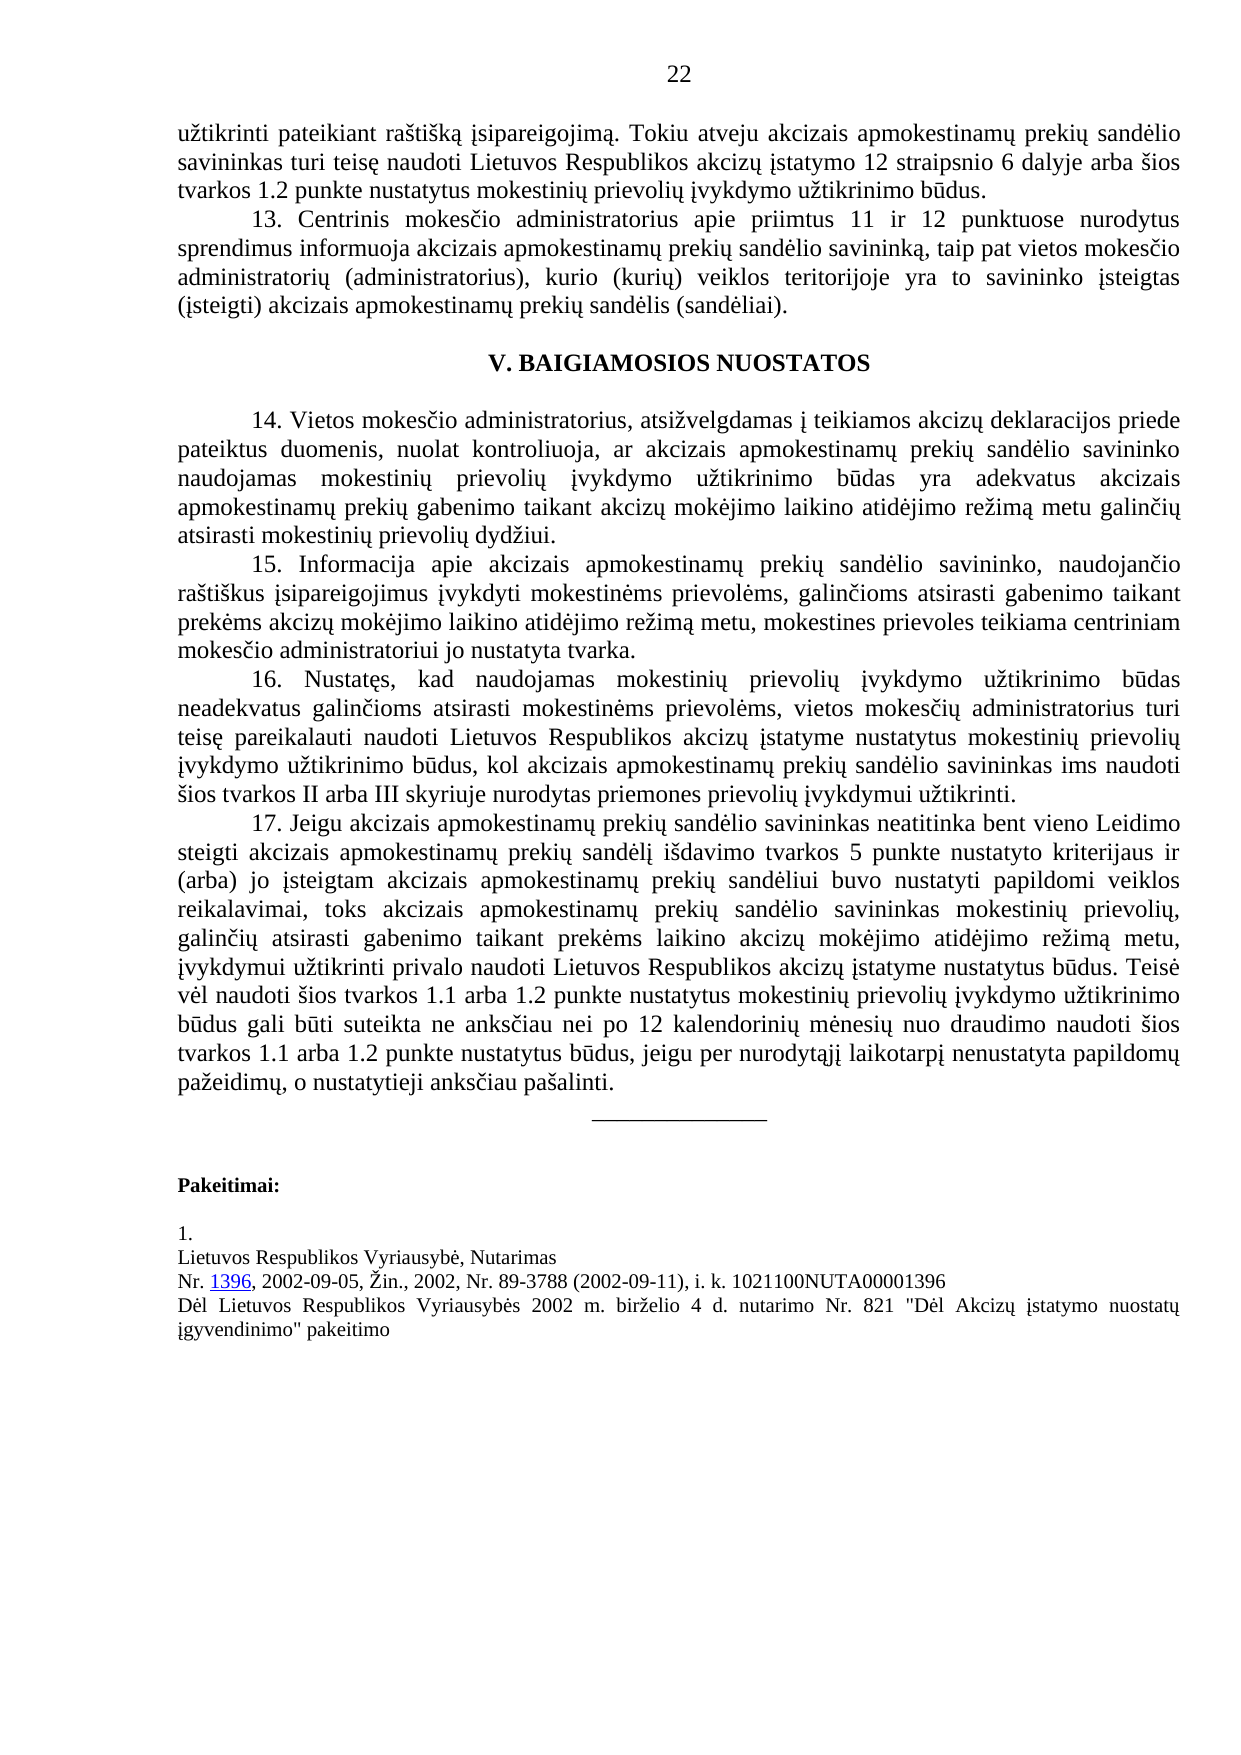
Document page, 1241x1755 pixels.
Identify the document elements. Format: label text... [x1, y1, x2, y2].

text užtikrinti pateikiant raštišką įsipareigojimą. Tokiu atveju akcizais apmokestinamų prekių sandėlio savininkas turi teisę naudoti Lietuvos Respublikos akcizų įstatymo 12 straipsnio 6 dalyje arba šios tvarkos 1.2 punkte nustatytus mokestinių prievolių įvykdymo užtikrinimo būdus. [177, 118, 1181, 204]
text Dėl Lietuvos Respublikos Vyriausybės 2002 m. birželio 4 d. nutarimo Nr. 821 "Dėl Akcizų įstatymo nuostatų įgyvendinimo" pakeitimo [177, 1293, 1181, 1341]
text Nr. 1396, 2002-09-05, Žin., 2002, Nr. 89-3788 (2002-09-11), i. k. 1021100NUTA00001396 [177, 1269, 1181, 1293]
text 15. Informacija apie akcizais apmokestinamų prekių sandėlio savininko, naudojančio raštiškus įsipareigojimus įvykdyti mokestinėms prievolėms, galinčioms atsirasti gabenimo taikant prekėms akcizų mokėjimo laikino atidėjimo režimą metu, mokestines prievoles teikiama centriniam mokesčio administratoriui jo nustatyta tvarka. [177, 549, 1181, 664]
text 17. Jeigu akcizais apmokestinamų prekių sandėlio savininkas neatitinka bent vieno Leidimo steigti akcizais apmokestinamų prekių sandėlį išdavimo tvarkos 5 punkte nustatyto kriterijaus ir (arba) jo įsteigtam akcizais apmokestinamų prekių sandėliui buvo nustatyti papildomi veiklos reikalavimai, toks akcizais apmokestinamų prekių sandėlio savininkas mokestinių prievolių, galinčių atsirasti gabenimo taikant prekėms laikino akcizų mokėjimo atidėjimo režimą metu, įvykdymui užtikrinti privalo naudoti Lietuvos Respublikos akcizų įstatyme nustatytus būdus. Teisė vėl naudoti šios tvarkos 1.1 arba 1.2 punkte nustatytus mokestinių prievolių įvykdymo užtikrinimo būdus gali būti suteikta ne anksčiau nei po 12 kalendorinių mėnesių nuo draudimo naudoti šios tvarkos 1.1 arba 1.2 punkte nustatytus būdus, jeigu per nurodytąjį laikotarpį nenustatyta papildomų pažeidimų, o nustatytieji anksčiau pašalinti. [177, 808, 1181, 1096]
text Lietuvos Respublikos Vyriausybė, Nutarimas [177, 1245, 1181, 1269]
text Pakeitimai: [177, 1172, 1181, 1197]
text ______________ [177, 1096, 1181, 1124]
text V. BAIGIAMOSIOS NUOSTATOS [177, 348, 1181, 377]
text 14. Vietos mokesčio administratorius, atsižvelgdamas į teikiamos akcizų deklaracijos priede pateiktus duomenis, nuolat kontroliuoja, ar akcizais apmokestinamų prekių sandėlio savininko naudojamas mokestinių prievolių įvykdymo užtikrinimo būdas yra adekvatus akcizais apmokestinamų prekių gabenimo taikant akcizų mokėjimo laikino atidėjimo režimą metu galinčių atsirasti mokestinių prievolių dydžiui. [177, 406, 1181, 549]
text 16. Nustatęs, kad naudojamas mokestinių prievolių įvykdymo užtikrinimo būdas neadekvatus galinčioms atsirasti mokestinėms prievolėms, vietos mokesčių administratorius turi teisę pareikalauti naudoti Lietuvos Respublikos akcizų įstatyme nustatytus mokestinių prievolių įvykdymo užtikrinimo būdus, kol akcizais apmokestinamų prekių sandėlio savininkas ims naudoti šios tvarkos II arba III skyriuje nurodytas priemones prievolių įvykdymui užtikrinti. [177, 664, 1181, 808]
text 1. [177, 1221, 1181, 1245]
text 13. Centrinis mokesčio administratorius apie priimtus 11 ir 12 punktuose nurodytus sprendimus informuoja akcizais apmokestinamų prekių sandėlio savininką, taip pat vietos mokesčio administratorių (administratorius), kurio (kurių) veiklos teritorijoje yra to savininko įsteigtas (įsteigti) akcizais apmokestinamų prekių sandėlis (sandėliai). [177, 204, 1181, 319]
